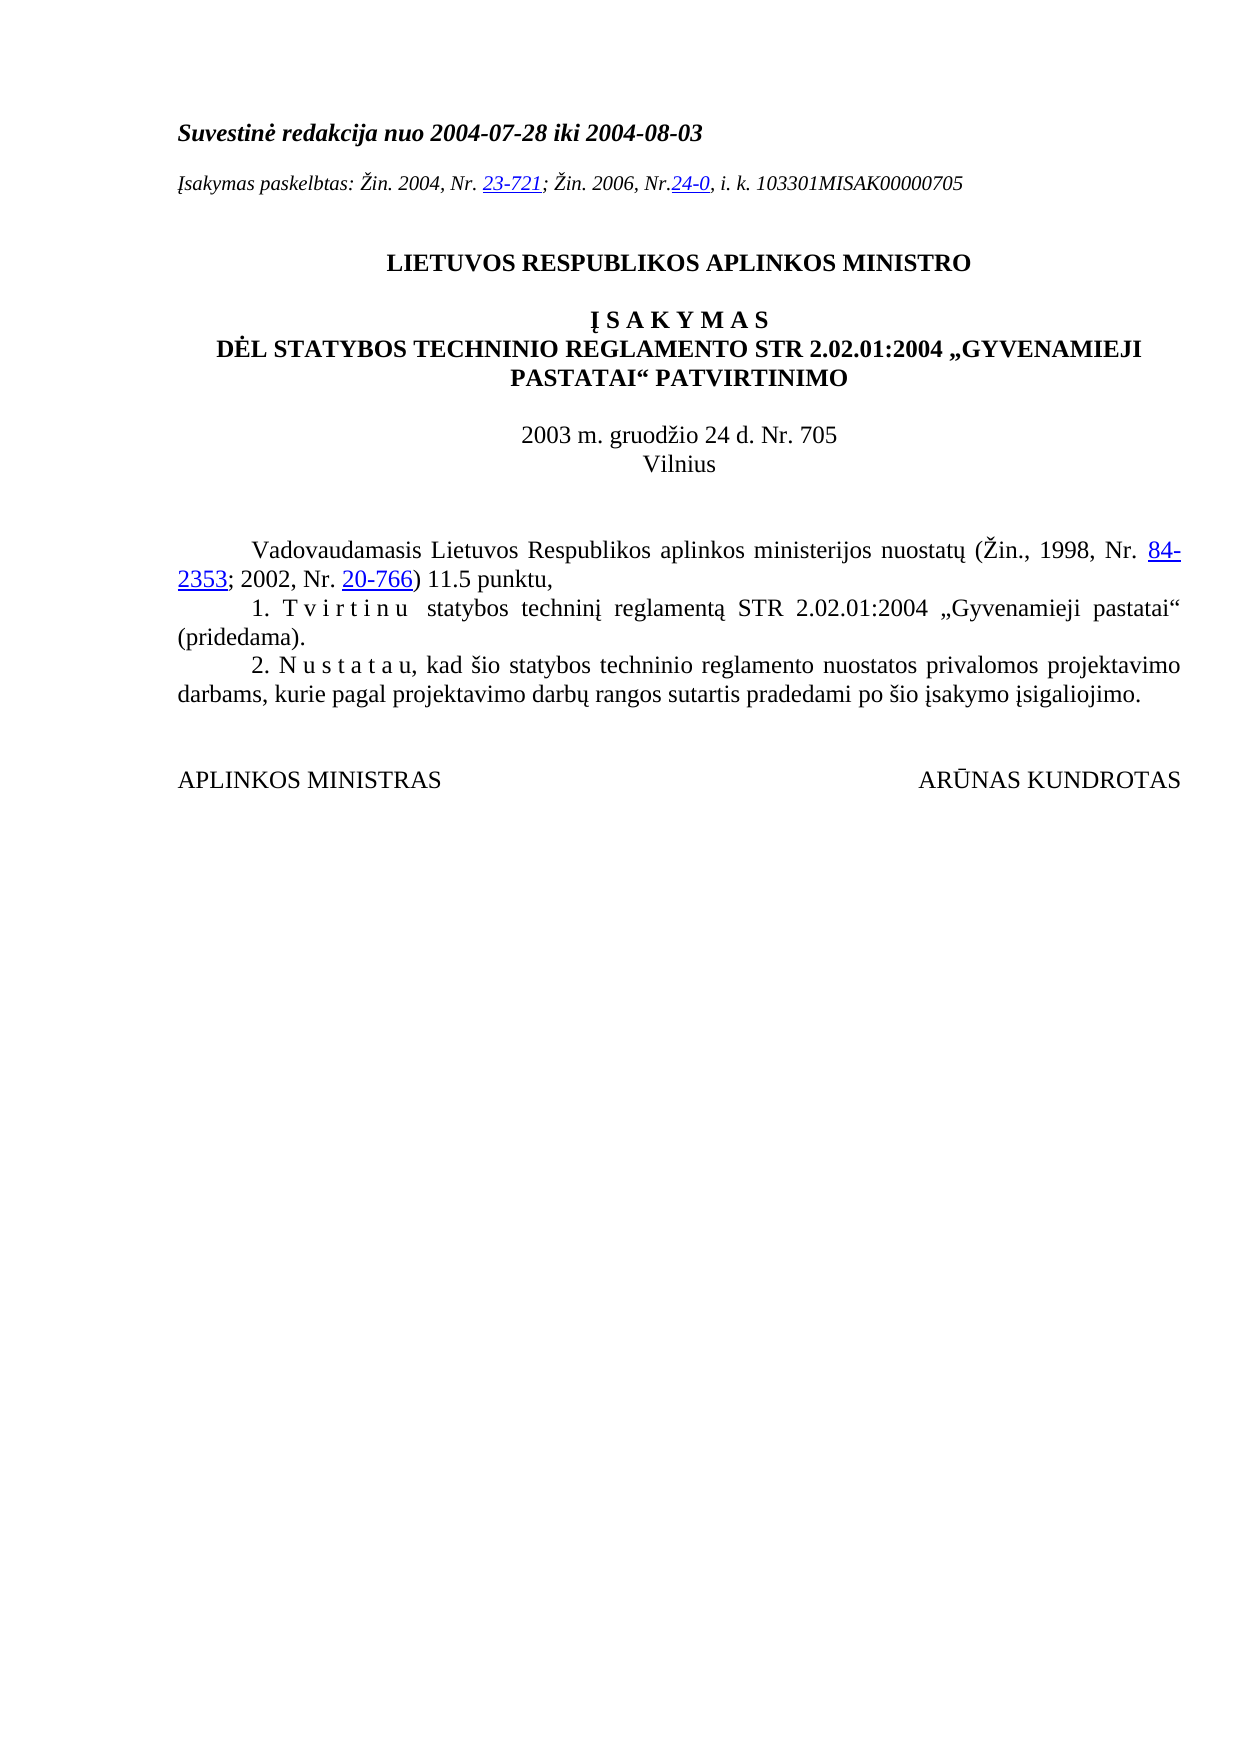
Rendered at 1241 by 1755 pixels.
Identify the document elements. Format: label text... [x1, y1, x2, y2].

text Suvestinė redakcija nuo 2004-07-28 iki 2004-08-03 [177, 118, 1181, 147]
text 2003 m. gruodžio 24 d. Nr. 705 [177, 420, 1181, 449]
text Vadovaudamasis Lietuvos Respublikos aplinkos ministerijos nuostatų (Žin., 1998, Nr. 84-2353; 2002, Nr. 20-766) 11.5 punktu, [177, 535, 1181, 593]
text 2. Nustatau, kad šio statybos techninio reglamento nuostatos privalomos projektavimo darbams, kurie pagal projektavimo darbų rangos sutartis pradedami po šio įsakymo įsigaliojimo. [177, 650, 1181, 708]
text 1. Tvirtinu statybos techninį reglamentą STR 2.02.01:2004 „Gyvenamieji pastatai“ (pridedama). [177, 593, 1181, 650]
text Į S A K Y M A S [177, 305, 1181, 334]
text Vilnius [177, 449, 1181, 478]
text LIETUVOS RESPUBLIKOS APLINKOS MINISTRO [177, 248, 1181, 277]
text Įsakymas paskelbtas: Žin. 2004, Nr. 23-721; Žin. 2006, Nr.24-0, i. k. 103301MISAK00000705 [177, 171, 1181, 195]
text DĖL STATYBOS TECHNINIO REGLAMENTO STR 2.02.01:2004 „GYVENAMIEJI PASTATAI“ PATVIRTINIMO [177, 334, 1181, 392]
text APLINKOS MINISTRAS ARŪNAS KUNDROTAS [177, 765, 1181, 794]
